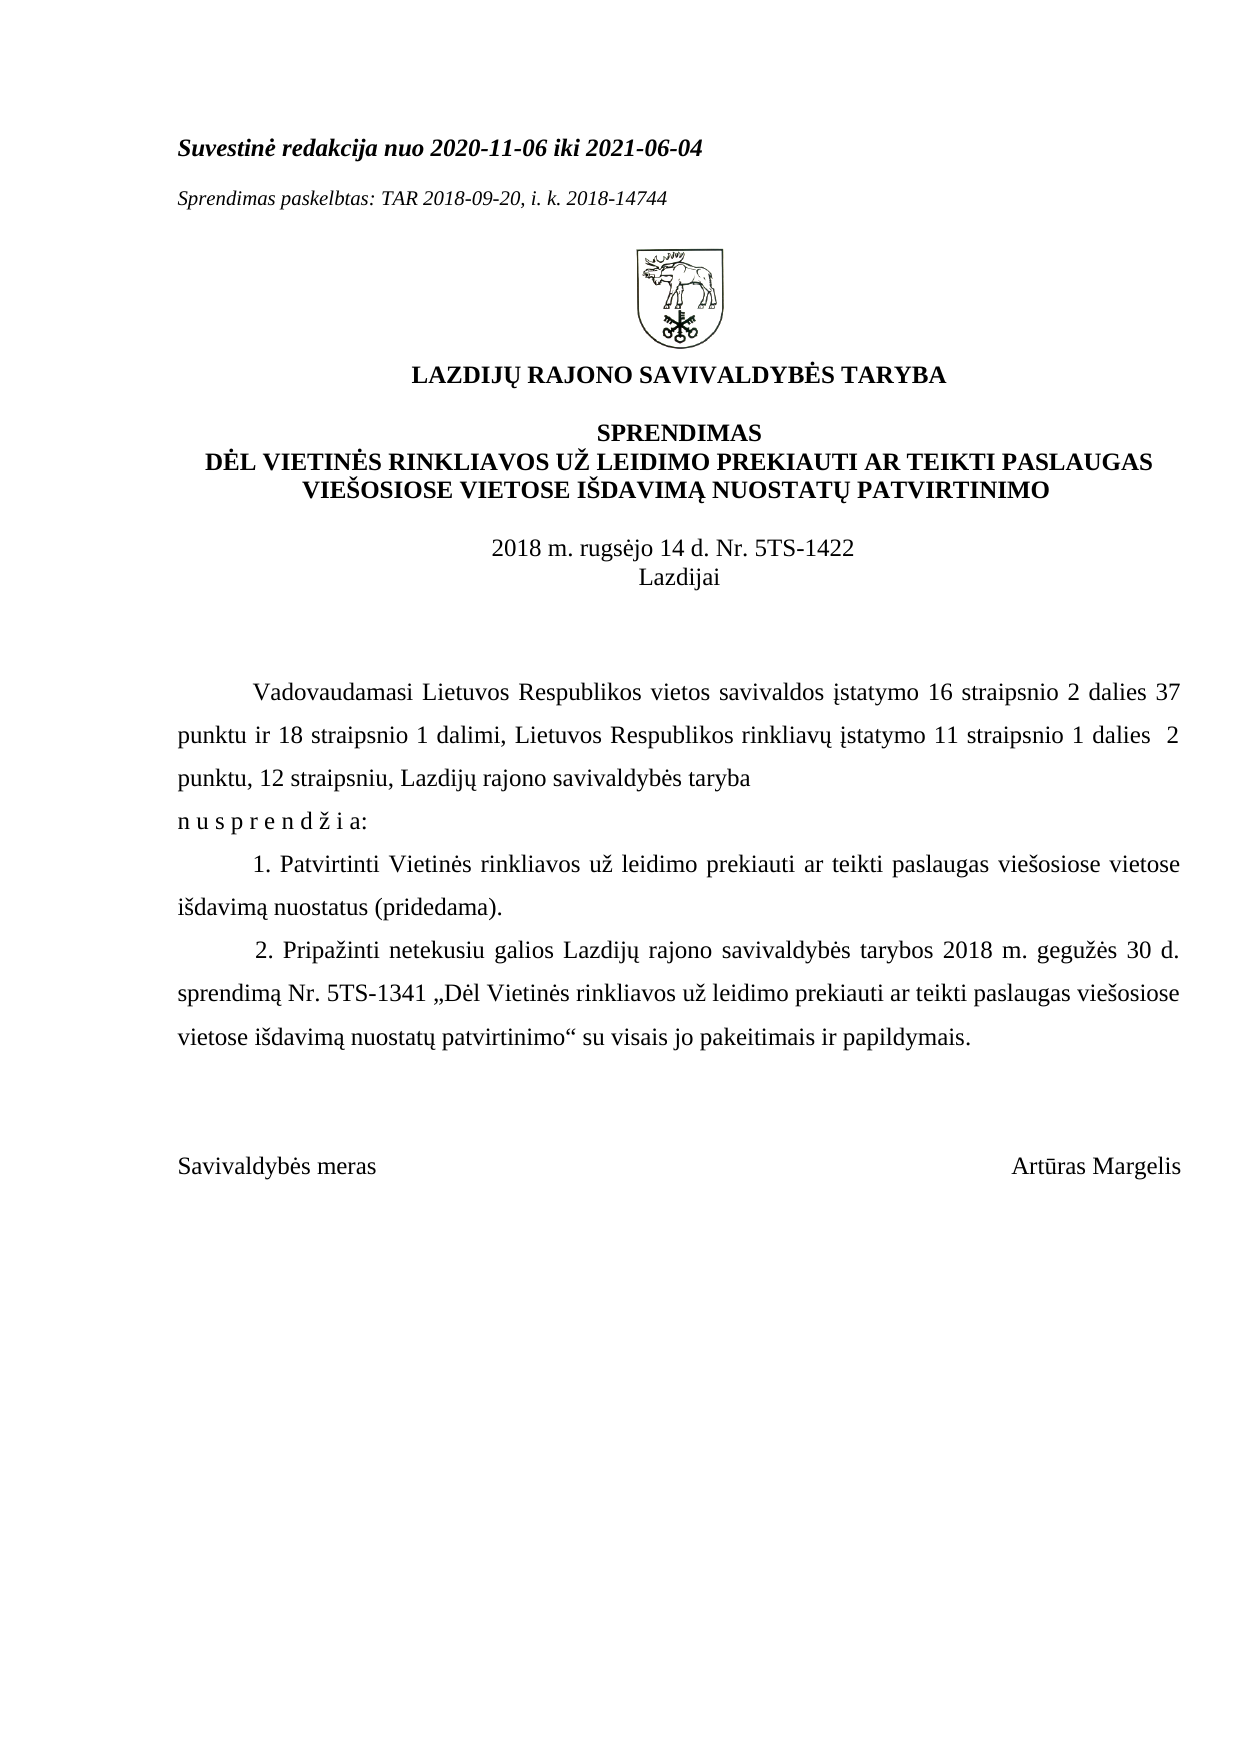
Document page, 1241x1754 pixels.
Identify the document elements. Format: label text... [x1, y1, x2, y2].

text 2. Pripažinti netekusiu galios Lazdijų rajono savivaldybės tarybos 2018 m. gegužės 30 d. sprendimą Nr. 5TS-1341 „Dėl Vietinės rinkliavos už leidimo prekiauti ar teikti paslaugas viešosiose vietose išdavimą nuostatų patvirtinimo“ su visais jo pakeitimais ir papildymais. [177, 935, 1181, 1050]
text Lazdijai [177, 562, 1181, 590]
text LAZDIJŲ RAJONO SAVIVALDYBĖS TARYBA [177, 360, 1181, 389]
text 2018 m. rugsėjo 14 d. Nr. 5TS-1422 [177, 533, 1181, 562]
text SPRENDIMAS [177, 418, 1181, 447]
text DĖL VIETINĖS RINKLIAVOS UŽ LEIDIMO PREKIAUTI AR TEIKTI PASLAUGAS VIEŠOSIOSE VIETOSE IŠDAVIMĄ NUOSTATŲ PATVIRTINIMO [177, 447, 1181, 504]
text 1. Patvirtinti Vietinės rinkliavos už leidimo prekiauti ar teikti paslaugas viešosiose vietose išdavimą nuostatus (pridedama). [177, 849, 1181, 921]
text n u s p r e n d ž i a: [177, 806, 1181, 835]
text Savivaldybės meras Artūras Margelis [177, 1151, 1181, 1180]
text Suvestinė redakcija nuo 2020-11-06 iki 2021-06-04 [177, 133, 1181, 162]
text Vadovaudamasi Lietuvos Respublikos vietos savivaldos įstatymo 16 straipsnio 2 dalies 37 punktu ir 18 straipsnio 1 dalimi, Lietuvos Respublikos rinkliavų įstatymo 11 straipsnio 1 dalies 2 punktu, 12 straipsniu, Lazdijų rajono savivaldybės taryba [177, 677, 1181, 792]
text Sprendimas paskelbtas: TAR 2018-09-20, i. k. 2018-14744 [177, 186, 1181, 210]
